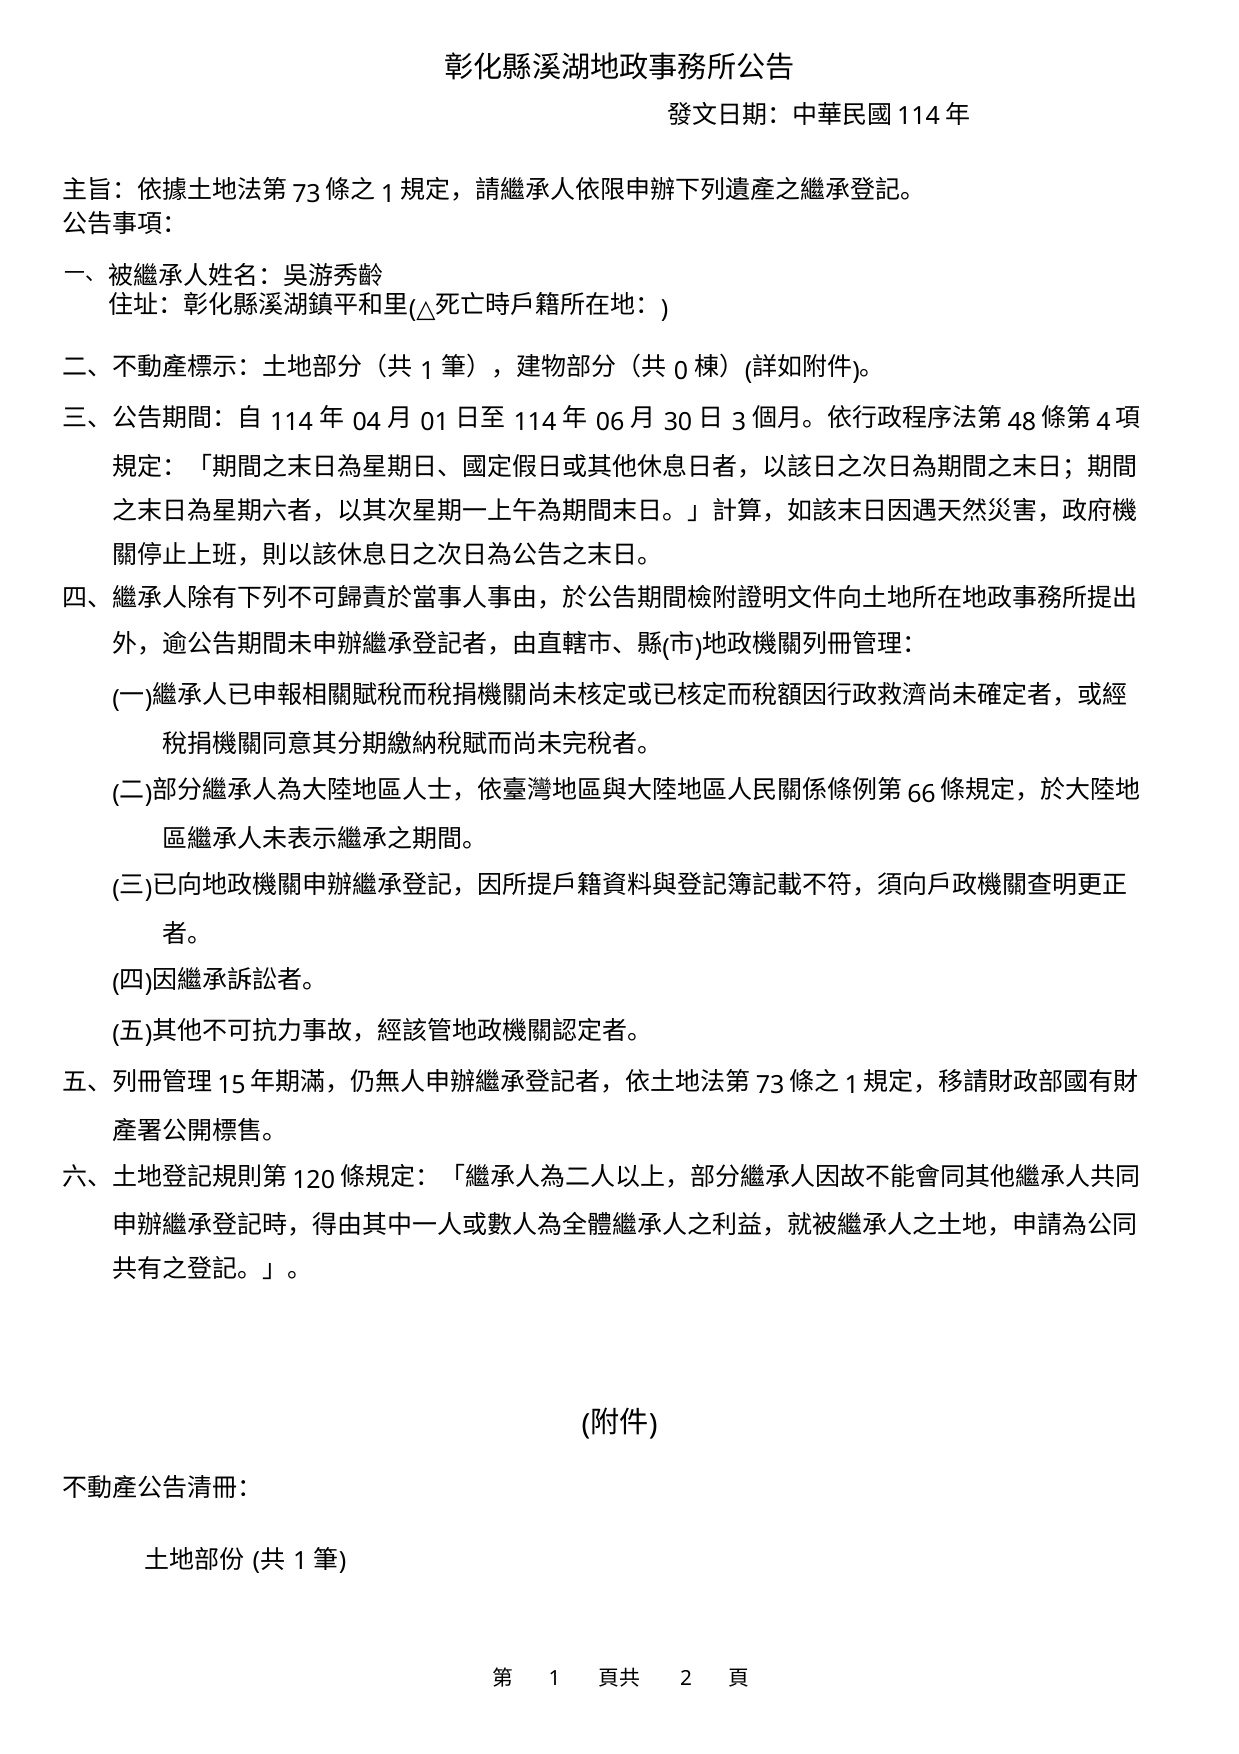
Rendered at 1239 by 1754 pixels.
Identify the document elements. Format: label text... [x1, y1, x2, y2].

table_cell [1177, 312, 1239, 353]
table_cell (附件) [62, 1392, 1177, 1453]
table_cell [109, 135, 482, 176]
table_cell 1 [523, 1658, 585, 1698]
table_cell [0, 1454, 62, 1526]
table_cell [1177, 176, 1239, 216]
table_cell [718, 1598, 759, 1657]
table_cell [62, 1658, 109, 1698]
table_cell [653, 95, 667, 135]
table_cell [523, 95, 585, 135]
table_cell [0, 1526, 62, 1597]
table_cell [0, 1598, 62, 1657]
table_cell [109, 95, 482, 135]
table_cell [653, 1598, 667, 1657]
table_cell [0, 261, 62, 312]
table_cell 發文日期：中華民國114年 [667, 95, 1177, 135]
table_header [523, 0, 585, 41]
table_cell [0, 312, 62, 353]
table_cell [0, 1658, 62, 1698]
table_cell 頁共 [585, 1658, 653, 1698]
table_header [667, 0, 718, 41]
table_cell [483, 1598, 523, 1657]
table_header [1177, 0, 1239, 41]
table_cell [1177, 1526, 1239, 1597]
table_cell [109, 1352, 482, 1392]
table_header [653, 0, 667, 41]
table_cell [585, 1352, 653, 1392]
table_cell 土地部份 (共 1 筆) [62, 1526, 1177, 1597]
table_cell [0, 1392, 62, 1453]
table_cell [1177, 1658, 1239, 1698]
table_cell [0, 216, 62, 261]
table_cell [1177, 41, 1239, 94]
table_cell [759, 135, 1177, 176]
table_cell [0, 135, 62, 176]
table_cell [1177, 95, 1239, 135]
table_cell 被繼承人姓名：吳游秀齡 住址：彰化縣溪湖鎮平和里(△死亡時戶籍所在地：) [109, 261, 1177, 353]
table_cell [0, 176, 62, 216]
table_cell [523, 1598, 585, 1657]
table_cell [653, 135, 667, 176]
table_cell [1177, 1352, 1239, 1392]
table_cell [523, 135, 585, 176]
table_cell [1177, 1598, 1239, 1657]
table_cell [62, 95, 109, 135]
table_cell [759, 1352, 1177, 1392]
table_cell [653, 1352, 667, 1392]
table_header [0, 0, 62, 41]
table_cell [483, 95, 523, 135]
table_cell [667, 1598, 718, 1657]
table_cell [1177, 353, 1239, 1352]
table_cell [585, 135, 653, 176]
table_header [759, 0, 1177, 41]
table_cell [483, 135, 523, 176]
table_header [109, 0, 482, 41]
table_cell [0, 353, 62, 1352]
table_cell [718, 135, 759, 176]
table_cell [1177, 135, 1239, 176]
table_cell [62, 1598, 109, 1657]
table_cell [585, 1598, 653, 1657]
table_cell [62, 135, 109, 176]
table_cell [62, 312, 109, 353]
table_cell [718, 1352, 759, 1392]
table_header [483, 0, 523, 41]
table_cell [0, 1352, 62, 1392]
table_cell [585, 95, 653, 135]
table_cell [759, 1658, 1177, 1698]
table_cell [759, 1598, 1177, 1657]
table_cell 一、 [62, 261, 109, 312]
table_cell [0, 41, 62, 94]
table_cell [1177, 216, 1239, 261]
table_header [718, 0, 759, 41]
table_cell 二、不動產標示：土地部分（共 1 筆），建物部分（共 0 棟）(詳如附件)。 三、公告期間：自 114 年 04 月 01 日至 114 年 06 月 30 日 3 個月。依行政程序法第48條第4項 規定：「期間之末日為星期日、國定假日或其他休息日者，以該日之次日為期間之末日；期間 之末日為星期六者，以其次星期一上午為期間末日。」計算，如該末日因遇天然災害，政府機 關停止上班，則以該休息日之次日為公告之末日。 四、繼承人除有下列不可歸責於當事人事由，於公告期間檢附證明文件向土地所在地政事務所提出 外，逾公告期間未申辦繼承登記者，由直轄市、縣(市)地政機關列冊管理： (一)繼承人已申報相關賦稅而稅捐機關尚未核定或已核定而稅額因行政救濟尚未確定者，或經 稅捐機關同意其分期繳納稅賦而尚未完稅者。 (二)部分繼承人為大陸地區人士，依臺灣地區與大陸地區人民關係條例第66條規定，於大陸地 區繼承人未表示繼承之期間。 (三)已向地政機關申辦繼承登記，因所提戶籍資料與登記簿記載不符，須向戶政機關查明更正 者。 (四)因繼承訴訟者。 (五)其他不可抗力事故，經該管地政機關認定者。 五、列冊管理15年期滿，仍無人申辦繼承登記者，依土地法第73條之1規定，移請財政部國有財 產署公開標售。 六、土地登記規則第120條規定：「繼承人為二人以上，部分繼承人因故不能會同其他繼承人共同 申辦繼承登記時，得由其中一人或數人為全體繼承人之利益，就被繼承人之土地，申請為公同 共有之登記。」。 [62, 353, 1177, 1352]
table_cell 頁 [718, 1658, 759, 1698]
table_cell [1177, 1392, 1239, 1453]
table_cell 主旨：依據土地法第73條之1規定，請繼承人依限申辦下列遺產之繼承登記。 公告事項： [62, 176, 1177, 261]
table_cell 不動產公告清冊： [62, 1454, 1177, 1526]
table_cell [667, 135, 718, 176]
table_cell [109, 1658, 482, 1698]
table_cell 彰化縣溪湖地政事務所公告 [62, 41, 1177, 94]
table_header [585, 0, 653, 41]
table_header [62, 0, 109, 41]
table_cell [523, 1352, 585, 1392]
table_cell [62, 1352, 109, 1392]
table_cell [0, 95, 62, 135]
table_cell [1177, 1454, 1239, 1526]
table_cell [483, 1352, 523, 1392]
table_cell 第 [483, 1658, 523, 1698]
table_cell 2 [653, 1658, 718, 1698]
table_cell [667, 1352, 718, 1392]
table_cell [109, 1598, 482, 1657]
table_cell [1177, 261, 1239, 312]
